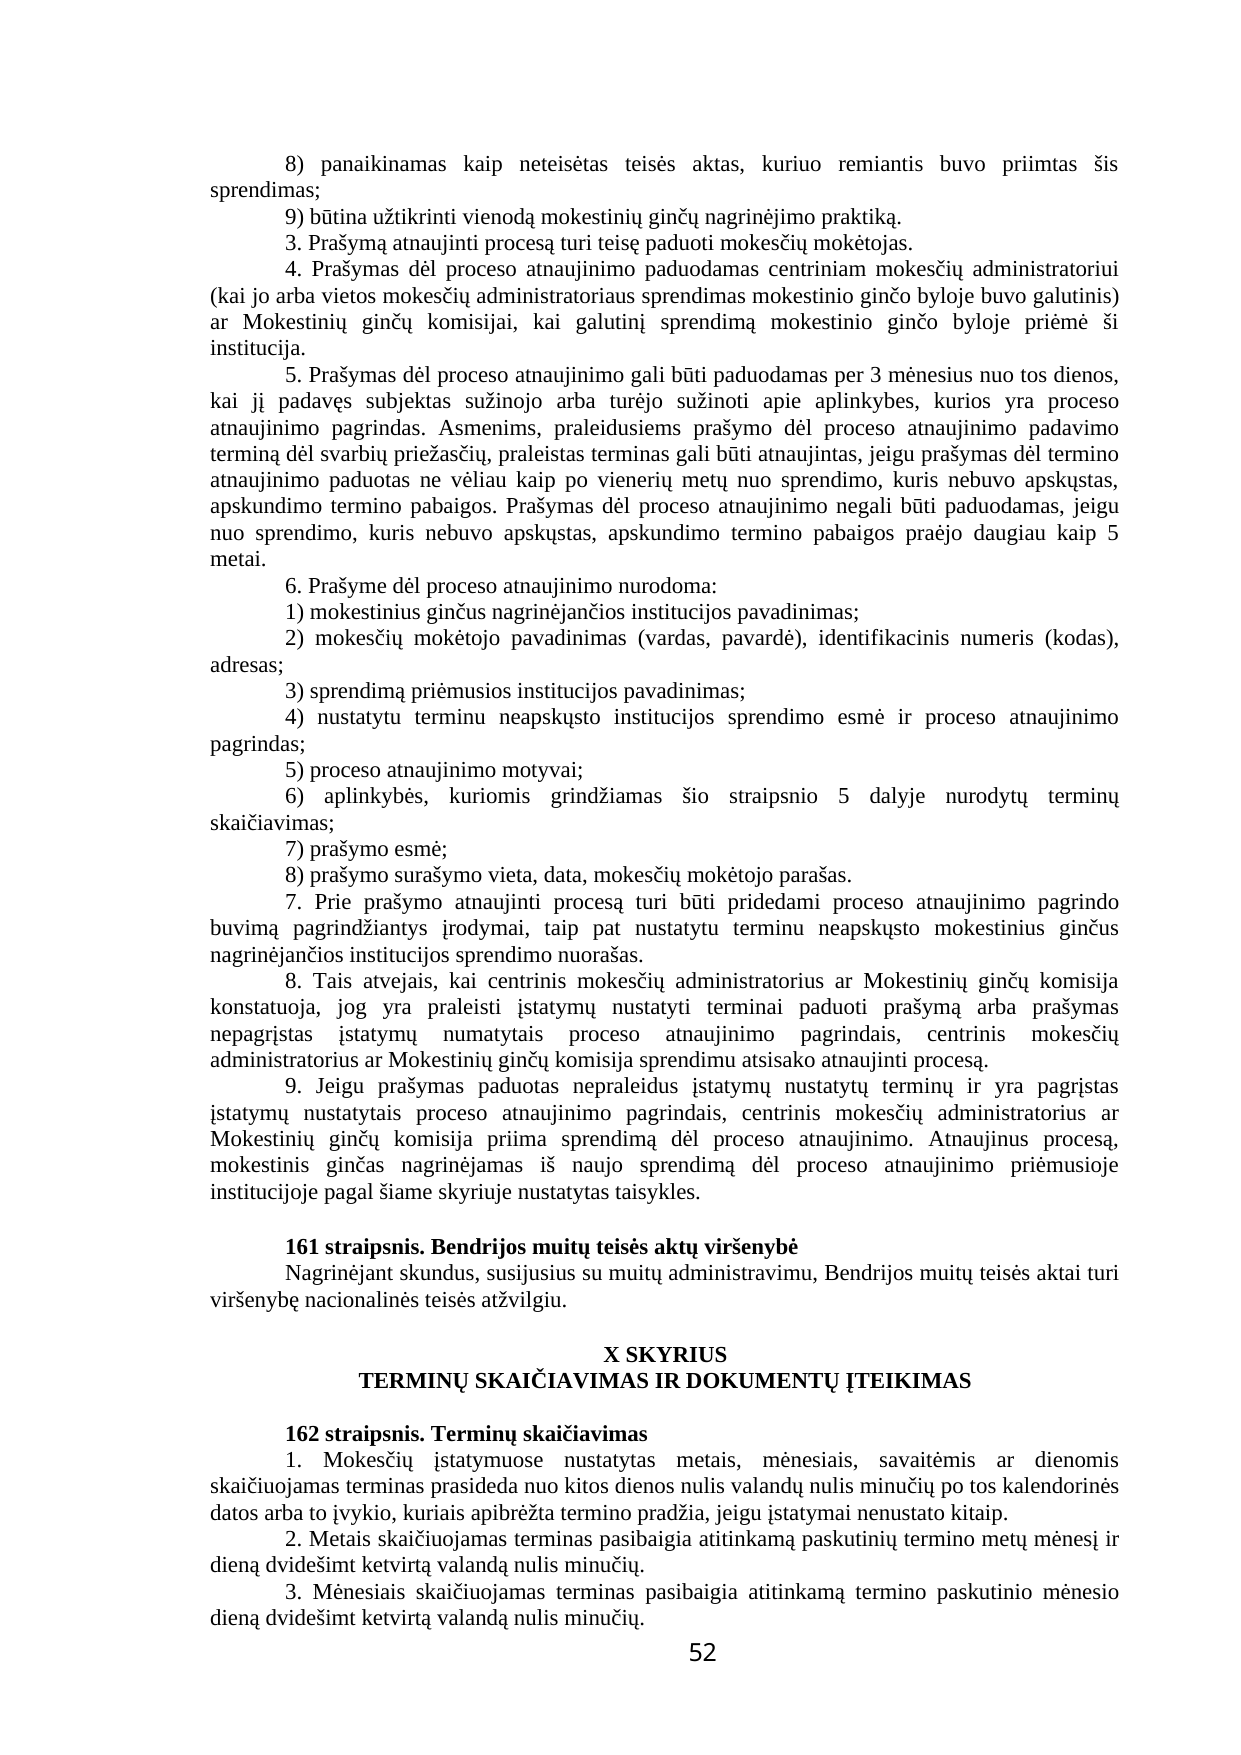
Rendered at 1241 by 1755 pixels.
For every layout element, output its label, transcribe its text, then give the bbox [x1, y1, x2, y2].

text 7. Prie prašymo atnaujinti procesą turi būti pridedami proceso atnaujinimo pagrindo buvimą pagrindžiantys įrodymai, taip pat nustatytu terminu neapskųsto mokestinius ginčus nagrinėjančios institucijos sprendimo nuorašas. [210, 888, 1120, 967]
text 162 straipsnis. Terminų skaičiavimas [210, 1420, 1120, 1446]
text 6. Prašyme dėl proceso atnaujinimo nurodoma: [210, 572, 1120, 598]
text 5) proceso atnaujinimo motyvai; [210, 756, 1120, 782]
text 1) mokestinius ginčus nagrinėjančios institucijos pavadinimas; [210, 598, 1120, 624]
text 8) panaikinamas kaip neteisėtas teisės aktas, kuriuo remiantis buvo priimtas šis sprendimas; [210, 150, 1120, 203]
text 8. Tais atvejais, kai centrinis mokesčių administratorius ar Mokestinių ginčų komisija konstatuoja, jog yra praleisti įstatymų nustatyti terminai paduoti prašymą arba prašymas nepagrįstas įstatymų numatytais proceso atnaujinimo pagrindais, centrinis mokesčių administratorius ar Mokestinių ginčų komisija sprendimu atsisako atnaujinti procesą. [210, 967, 1120, 1072]
text 1. Mokesčių įstatymuose nustatytas metais, mėnesiais, savaitėmis ar dienomis skaičiuojamas terminas prasideda nuo kitos dienos nulis valandų nulis minučių po tos kalendorinės datos arba to įvykio, kuriais apibrėžta termino pradžia, jeigu įstatymai nenustato kitaip. [210, 1446, 1120, 1525]
text 2. Metais skaičiuojamas terminas pasibaigia atitinkamą paskutinių termino metų mėnesį ir dieną dvidešimt ketvirtą valandą nulis minučių. [210, 1525, 1120, 1578]
text 8) prašymo surašymo vieta, data, mokesčių mokėtojo parašas. [210, 862, 1120, 888]
text 161 straipsnis. Bendrijos muitų teisės aktų viršenybė [210, 1233, 1120, 1259]
text 6) aplinkybės, kuriomis grindžiamas šio straipsnio 5 dalyje nurodytų terminų skaičiavimas; [210, 782, 1120, 835]
text 5. Prašymas dėl proceso atnaujinimo gali būti paduodamas per 3 mėnesius nuo tos dienos, kai jį padavęs subjektas sužinojo arba turėjo sužinoti apie aplinkybes, kurios yra proceso atnaujinimo pagrindas. Asmenims, praleidusiems prašymo dėl proceso atnaujinimo padavimo terminą dėl svarbių priežasčių, praleistas terminas gali būti atnaujintas, jeigu prašymas dėl termino atnaujinimo paduotas ne vėliau kaip po vienerių metų nuo sprendimo, kuris nebuvo apskųstas, apskundimo termino pabaigos. Prašymas dėl proceso atnaujinimo negali būti paduodamas, jeigu nuo sprendimo, kuris nebuvo apskųstas, apskundimo termino pabaigos praėjo daugiau kaip 5 metai. [210, 361, 1120, 572]
text 2) mokesčių mokėtojo pavadinimas (vardas, pavardė), identifikacinis numeris (kodas), adresas; [210, 624, 1120, 677]
text TERMINŲ SKAIČIAVIMAS IR DOKUMENTŲ ĮTEIKIMAS [210, 1367, 1120, 1393]
text 3. Prašymą atnaujinti procesą turi teisę paduoti mokesčių mokėtojas. [210, 229, 1120, 255]
text 4) nustatytu terminu neapskųsto institucijos sprendimo esmė ir proceso atnaujinimo pagrindas; [210, 703, 1120, 756]
text X SKYRIUS [210, 1341, 1120, 1367]
text Nagrinėjant skundus, susijusius su muitų administravimu, Bendrijos muitų teisės aktai turi viršenybę nacionalinės teisės atžvilgiu. [210, 1259, 1120, 1312]
text 3) sprendimą priėmusios institucijos pavadinimas; [210, 677, 1120, 703]
text 9. Jeigu prašymas paduotas nepraleidus įstatymų nustatytų terminų ir yra pagrįstas įstatymų nustatytais proceso atnaujinimo pagrindais, centrinis mokesčių administratorius ar Mokestinių ginčų komisija priima sprendimą dėl proceso atnaujinimo. Atnaujinus procesą, mokestinis ginčas nagrinėjamas iš naujo sprendimą dėl proceso atnaujinimo priėmusioje institucijoje pagal šiame skyriuje nustatytas taisykles. [210, 1072, 1120, 1204]
text 9) būtina užtikrinti vienodą mokestinių ginčų nagrinėjimo praktiką. [210, 203, 1120, 229]
text 4. Prašymas dėl proceso atnaujinimo paduodamas centriniam mokesčių administratoriui (kai jo arba vietos mokesčių administratoriaus sprendimas mokestinio ginčo byloje buvo galutinis) ar Mokestinių ginčų komisijai, kai galutinį sprendimą mokestinio ginčo byloje priėmė ši institucija. [210, 255, 1120, 361]
text 7) prašymo esmė; [210, 835, 1120, 862]
text 3. Mėnesiais skaičiuojamas terminas pasibaigia atitinkamą termino paskutinio mėnesio dieną dvidešimt ketvirtą valandą nulis minučių. [210, 1578, 1120, 1631]
